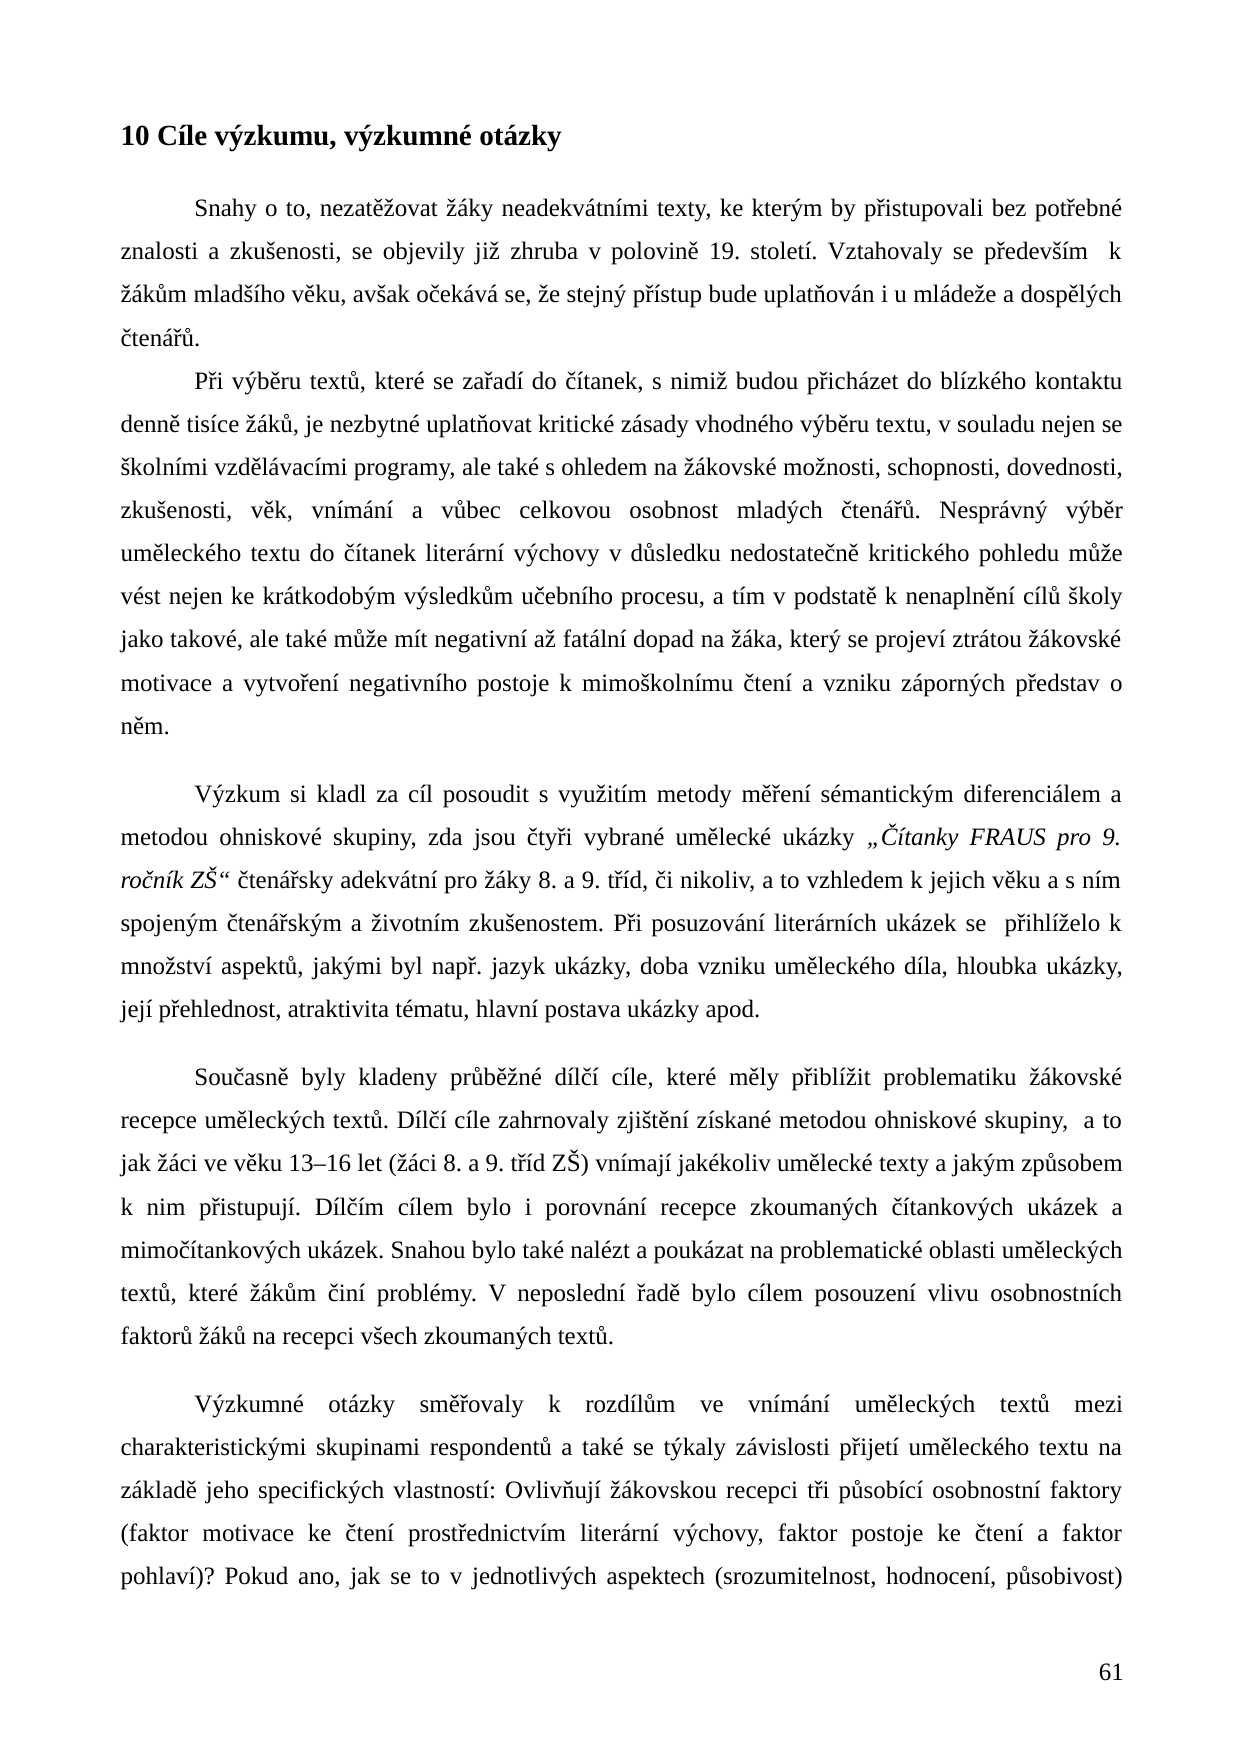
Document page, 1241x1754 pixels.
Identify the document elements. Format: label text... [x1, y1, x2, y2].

text Výzkum si kladl za cíl posoudit s využitím metody měření sémantickým diferenciálem a metodou ohniskové skupiny, zda jsou čtyři vybrané umělecké ukázky „Čítanky FRAUS pro 9. ročník ZŠ“ čtenářsky adekvátní pro žáky 8. a 9. tříd, či nikoliv, a to vzhledem k jejich věku a s ním spojeným čtenářským a životním zkušenostem. Při posuzování literárních ukázek se přihlíželo k množství aspektů, jakými byl např. jazyk ukázky, doba vzniku uměleckého díla, hloubka ukázky, její přehlednost, atraktivita tématu, hlavní postava ukázky apod. [120, 779, 1123, 1023]
text Snahy o to, nezatěžovat žáky neadekvátními texty, ke kterým by přistupovali bez potřebné znalosti a zkušenosti, se objevily již zhruba v polovině 19. století. Vztahovaly se především k žákům mladšího věku, avšak očekává se, že stejný přístup bude uplatňován i u mládeže a dospělých čtenářů. Při výběru textů, které se zařadí do čítanek, s nimiž budou přicházet do blízkého kontaktu denně tisíce žáků, je nezbytné uplatňovat kritické zásady vhodného výběru textu, v souladu nejen se školními vzdělávacími programy, ale také s ohledem na žákovské možnosti, schopnosti, dovednosti, zkušenosti, věk, vnímání a vůbec celkovou osobnost mladých čtenářů. Nesprávný výběr uměleckého textu do čítanek literární výchovy v důsledku nedostatečně kritického pohledu může vést nejen ke krátkodobým výsledkům učebního procesu, a tím v podstatě k nenaplnění cílů školy jako takové, ale také může mít negativní až fatální dopad na žáka, který se projeví ztrátou žákovské motivace a vytvoření negativního postoje k mimoškolnímu čtení a vzniku záporných představ o něm. [120, 193, 1123, 739]
text Současně byly kladeny průběžné dílčí cíle, které měly přiblížit problematiku žákovské recepce uměleckých textů. Dílčí cíle zahrnovaly zjištění získané metodou ohniskové skupiny, a to jak žáci ve věku 13–16 let (žáci 8. a 9. tříd ZŠ) vnímají jakékoliv umělecké texty a jakým způsobem k nim přistupují. Dílčím cílem bylo i porovnání recepce zkoumaných čítankových ukázek a mimočítankových ukázek. Snahou bylo také nalézt a poukázat na problematické oblasti uměleckých textů, které žákům činí problémy. V neposlední řadě bylo cílem posouzení vlivu osobnostních faktorů žáků na recepci všech zkoumaných textů. [120, 1062, 1123, 1350]
subtitle 10 Cíle výzkumu, výzkumné otázky [120, 118, 1123, 152]
text Výzkumné otázky směřovaly k rozdílům ve vnímání uměleckých textů mezi charakteristickými skupinami respondentů a také se týkaly závislosti přijetí uměleckého textu na základě jeho specifických vlastností: Ovlivňují žákovskou recepci tři působící osobnostní faktory (faktor motivace ke čtení prostřednictvím literární výchovy, faktor postoje ke čtení a faktor pohlaví)? Pokud ano, jak se to v jednotlivých aspektech (srozumitelnost, hodnocení, působivost) [120, 1389, 1123, 1590]
